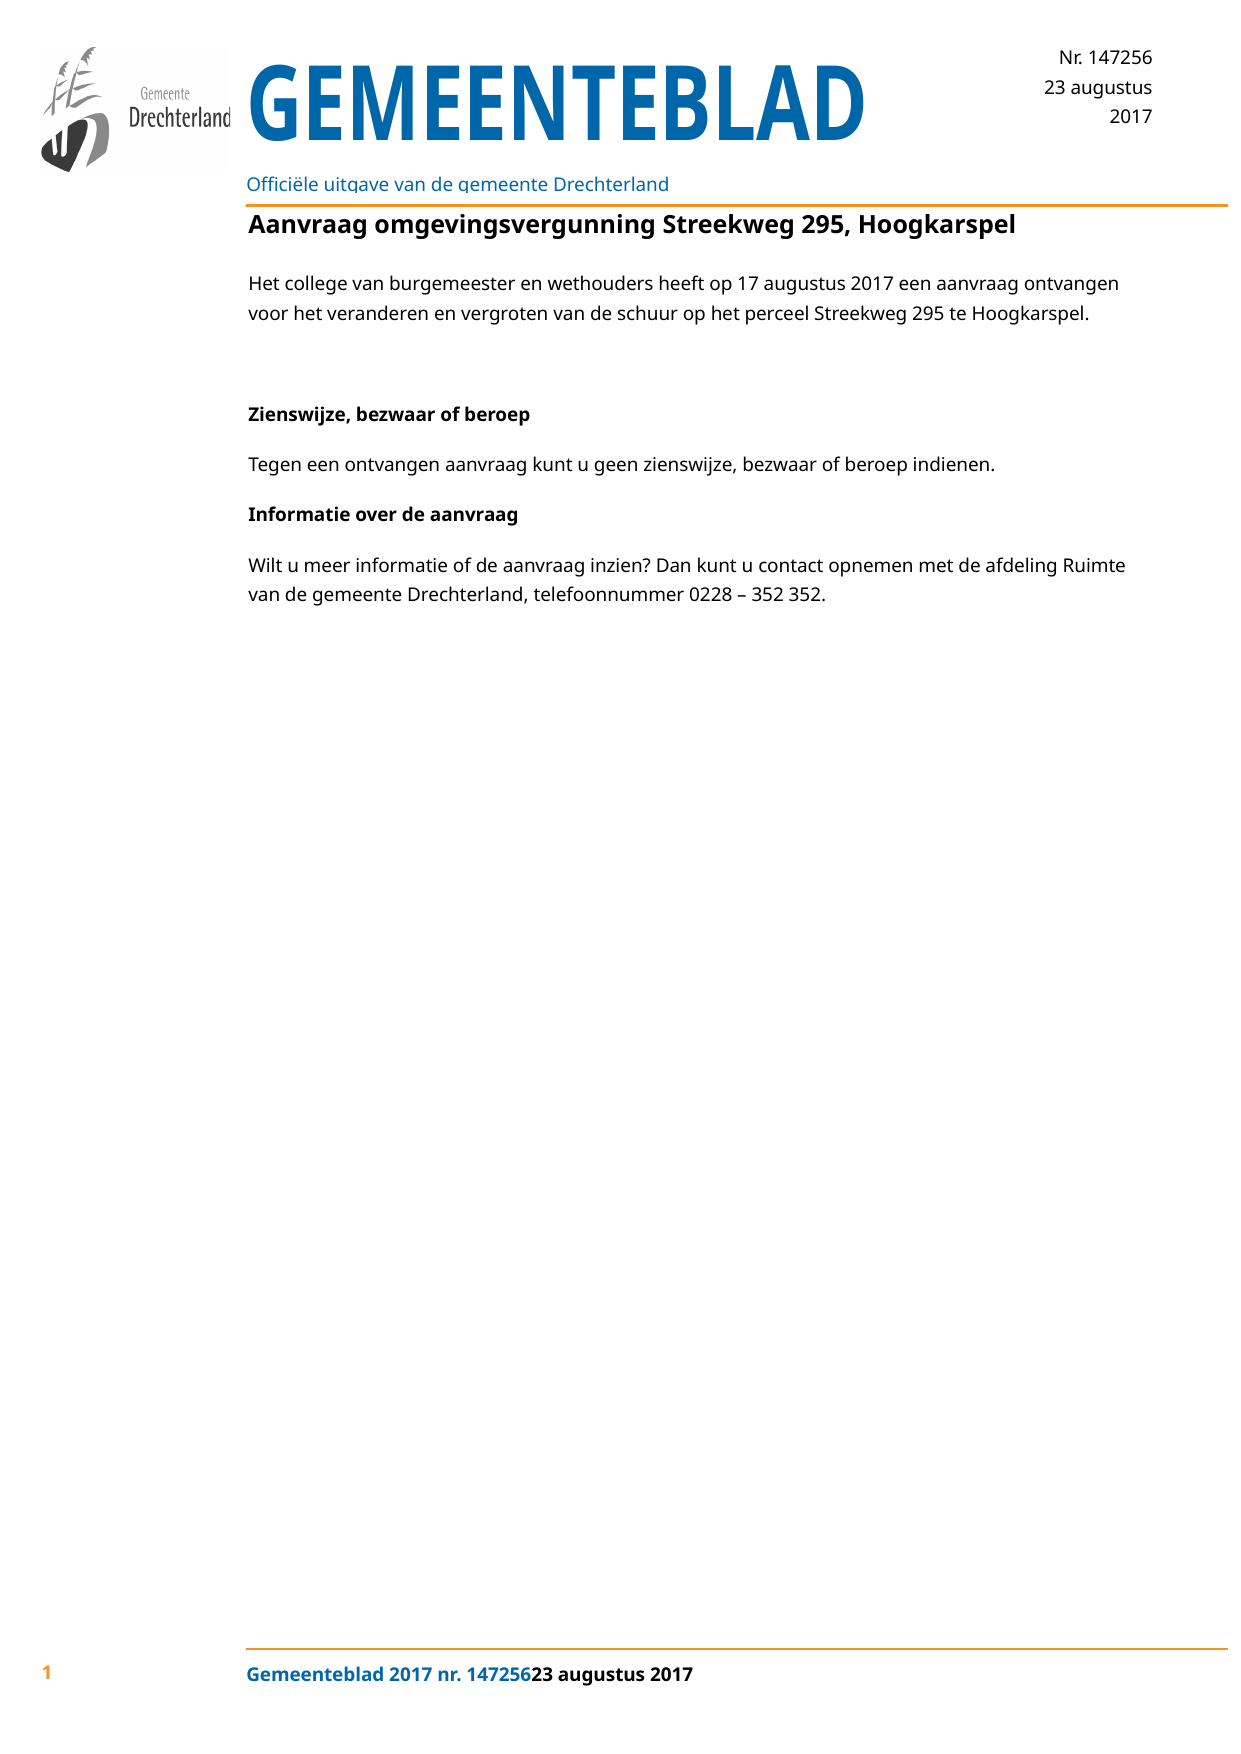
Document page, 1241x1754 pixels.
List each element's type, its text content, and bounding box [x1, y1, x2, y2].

picture [41, 47, 231, 172]
text Aanvraag omgevingsvergunning Streekweg 295, Hoogkarspel [248, 207, 1152, 241]
text Wilt u meer informatie of de aanvraag inzien? Dan kunt u contact opnemen met de afdeling Ruimte van de gemeente Drechterland, telefoonnummer 0228 – 352 352. [248, 552, 1152, 607]
text Informatie over de aanvraag [248, 502, 1152, 527]
text Zienswijze, bezwaar of beroep [248, 401, 1152, 426]
text Het college van burgemeester en wethouders heeft op 17 augustus 2017 een aanvraag ontvangen voor het veranderen en vergroten van de schuur op het perceel Streekweg 295 te Hoogkarspel. [248, 270, 1152, 326]
text Tegen een ontvangen aanvraag kunt u geen zienswijze, bezwaar of beroep indienen. [248, 451, 1152, 477]
